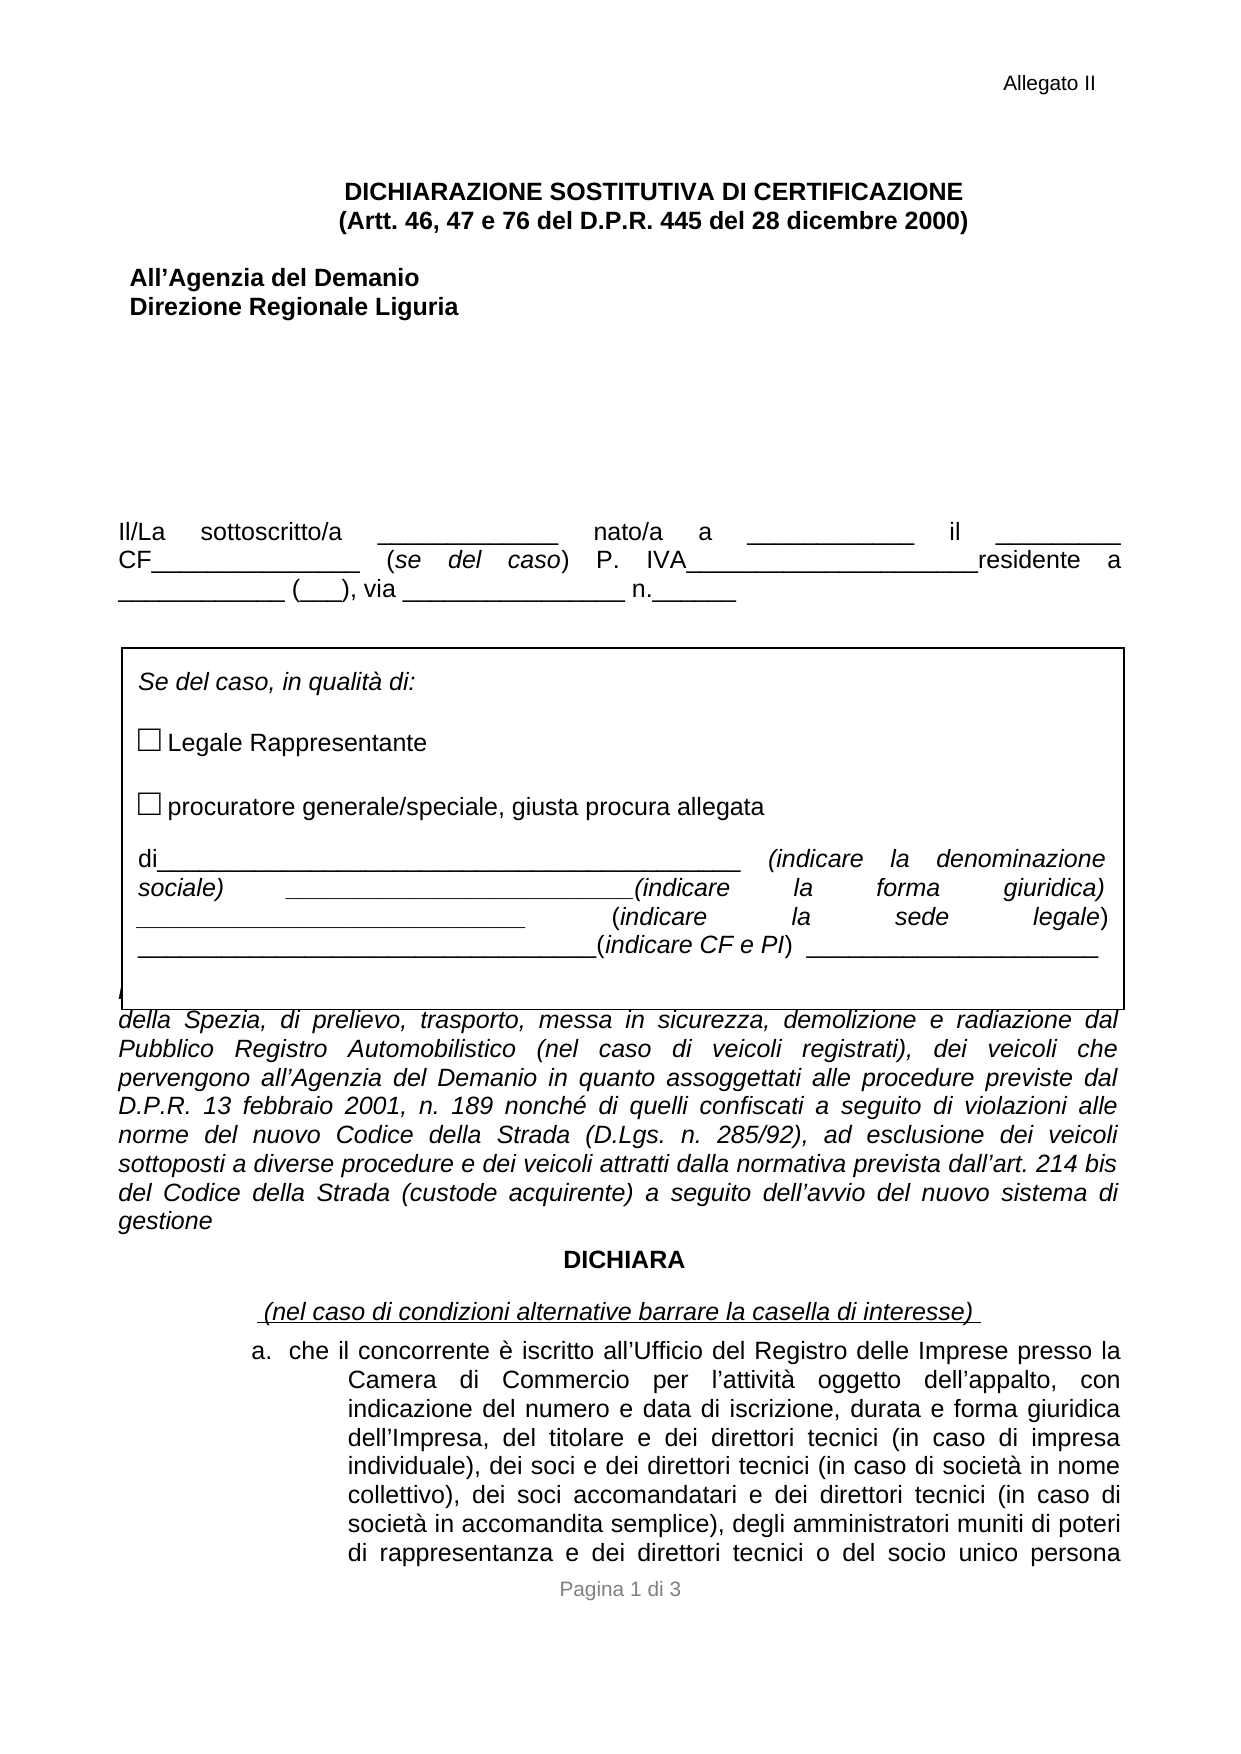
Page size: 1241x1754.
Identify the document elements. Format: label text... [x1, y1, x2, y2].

text □ Legale Rappresentante [138, 716, 1108, 759]
list che il concorrente è iscritto all’Ufficio del Registro delle Imprese presso la Camera di Commercio per l’attività oggetto dell’appalto, con indicazione del numero e data di iscrizione, durata e forma giuridica dell’Impresa, del titolare e dei direttori tecnici (in caso di impresa individuale), dei soci e dei direttori tecnici (in caso di società in nome collettivo), dei soci accomandatari e dei direttori tecnici (in caso di società in accomandita semplice), degli amministratori muniti di poteri di rappresentanza e dei direttori tecnici o del socio unico persona [251, 1336, 1122, 1566]
text di__________________________________________ (indicare la denominazione sociale) _________________________(indicare la forma giuridica) ____________________________ (indicare la sede legale) _________________________________(indicare CF e PI) _____________________ [138, 844, 1108, 959]
text (nel caso di condizioni alternative barrare la casella di interesse) [118, 1297, 1122, 1326]
text DICHIARA [118, 1245, 1130, 1274]
text Il/La sottoscritto/a _____________ nato/a a ____________ il _________ CF_______________ (se del caso) P. IVA_____________________residente a ____________ (___), via ________________ n.______ [118, 517, 1122, 603]
text □ procuratore generale/speciale, giusta procura allegata [138, 780, 1108, 823]
text in relazione alla procedura per la gestione del servizio, per l’ambito territoriale provinciale della Spezia, di prelievo, trasporto, messa in sicurezza, demolizione e radiazione dal Pubblico Registro Automobilistico (nel caso di veicoli registrati), dei veicoli che pervengono all’Agenzia del Demanio in quanto assoggettati alle procedure previste dal D.P.R. 13 febbraio 2001, n. 189 nonché di quelli confiscati a seguito di violazioni alle norme del nuovo Codice della Strada (D.Lgs. n. 285/92), ad esclusione dei veicoli sottoposti a diverse procedure e dei veicoli attratti dalla normativa prevista dall’art. 214 bis del Codice della Strada (custode acquirente) a seguito dell’avvio del nuovo sistema di gestione [118, 999, 1122, 1235]
text DICHIARAZIONE SOSTITUTIVA DI CERTIFICAZIONE [177, 177, 1130, 206]
text (Artt. 46, 47 e 76 del D.P.R. 445 del 28 dicembre 2000) [177, 206, 1130, 235]
table_header All’Agenzia del Demanio Direzione Regionale Liguria [118, 264, 524, 321]
text Se del caso, in qualità di: [138, 667, 1108, 695]
